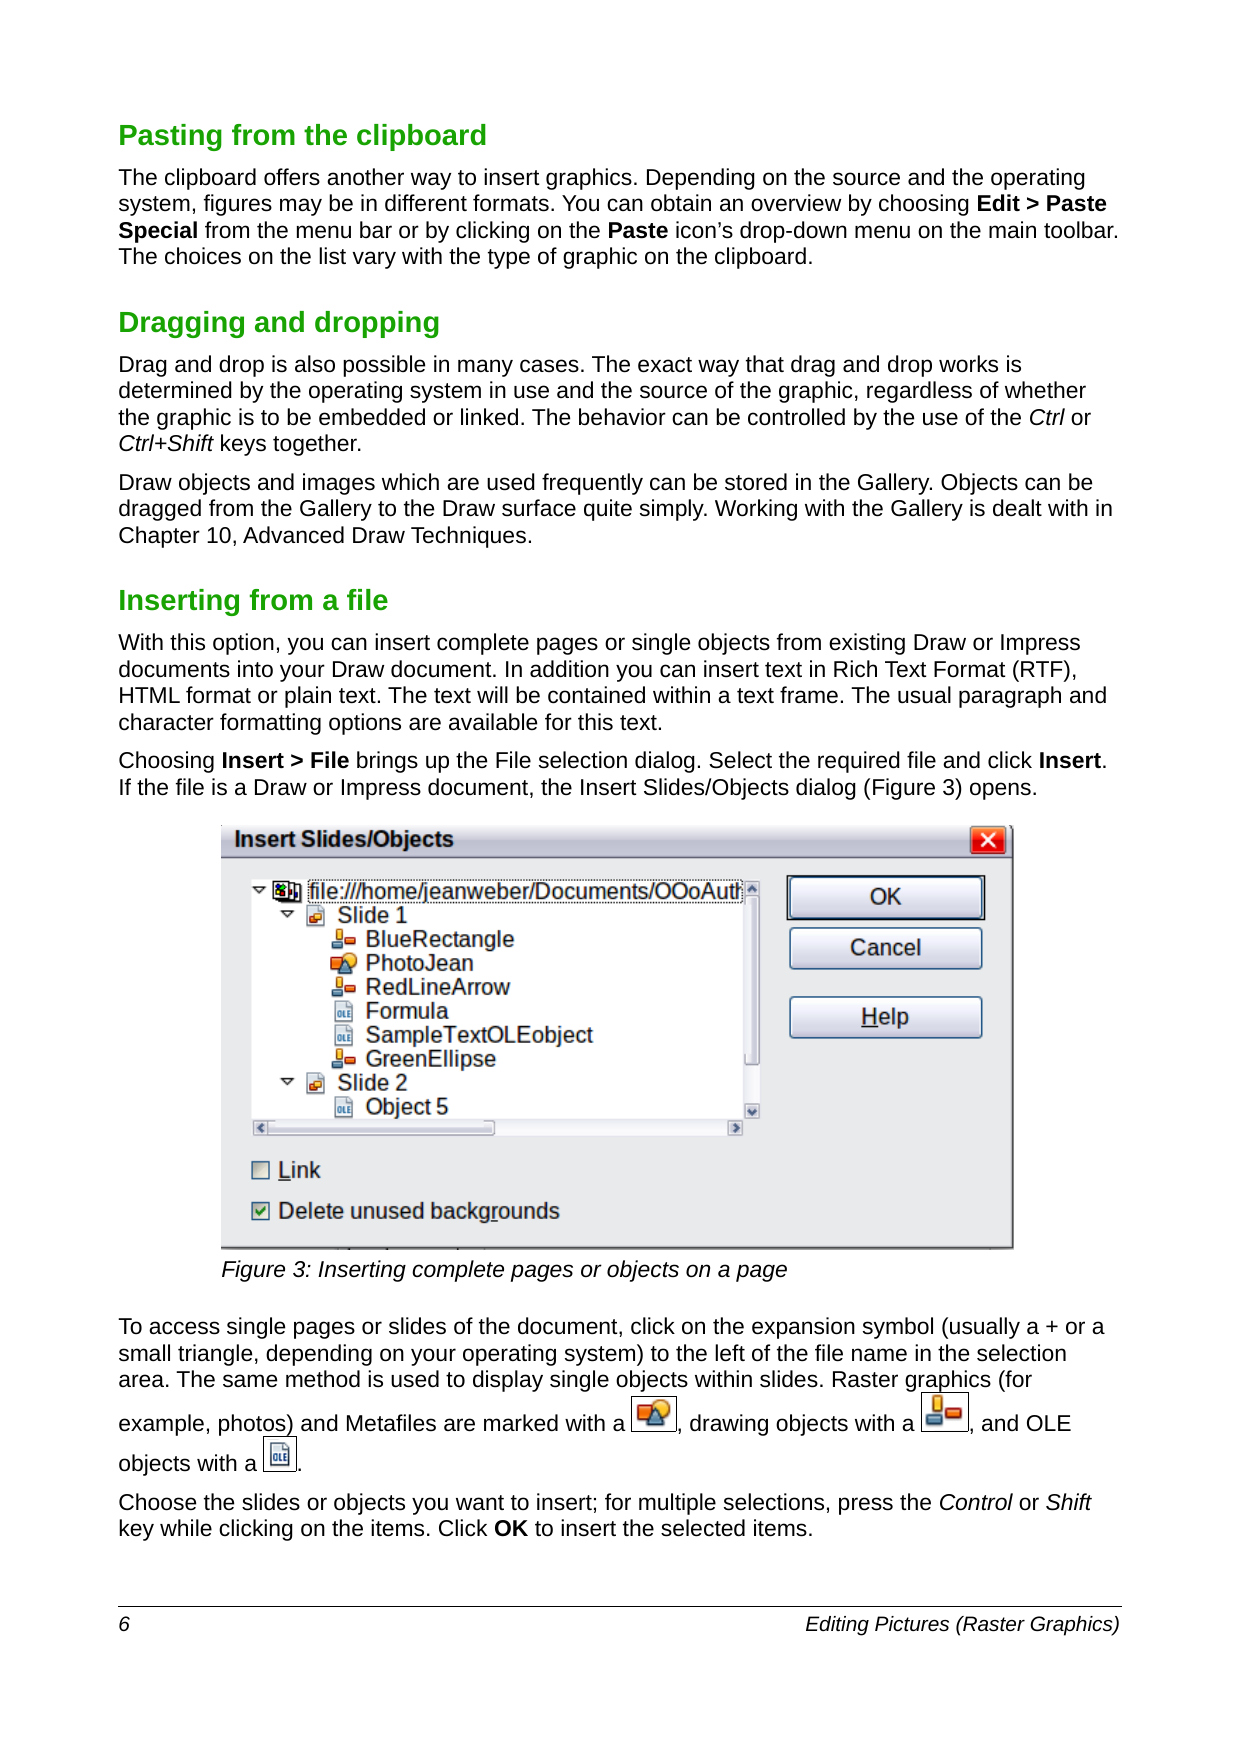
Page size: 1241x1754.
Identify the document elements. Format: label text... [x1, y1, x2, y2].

picture [922, 1393, 968, 1431]
text Draw objects and images which are used frequently can be stored in the Gallery. Objects can be dragged from the Gallery to the Draw surface quite simply. Working with the Gallery is dealt with in Chapter 10, Advanced Draw Techniques. [118, 469, 1122, 548]
picture [634, 1398, 674, 1429]
picture [266, 1439, 294, 1469]
text To access single pages or slides of the document, click on the expansion symbol (usually a + or a small triangle, depending on your operating system) to the left of the file name in the selection area. The same method is used to display single objects within slides. Raster graphics (for example, photos) and Metafiles are marked with a , drawing objects with a , and OLE objects with a . [118, 1313, 1122, 1476]
text Drag and drop is also possible in many cases. The exact way that drag and drop works is determined by the operating system in use and the source of the graphic, regardless of whether the graphic is to be embedded or linked. The behavior can be controlled by the use of the Ctrl or Ctrl+Shift keys together. [118, 351, 1122, 456]
subtitle Dragging and dropping [118, 305, 1122, 338]
text With this option, you can insert complete pages or single objects from existing Draw or Impress documents into your Draw document. In addition you can insert text in Rich Text Format (RTF), HTML format or plain text. The text will be contained within a text frame. The usual paragraph and character formatting options are available for this text. [118, 629, 1122, 735]
text The clipboard offers another way to insert graphics. Depending on the source and the operating system, figures may be in different formats. You can obtain an overview by choosing Edit > Paste Special from the menu bar or by clicking on the Paste icon’s drop-down menu on the main toolbar. The choices on the list vary with the type of graphic on the clipboard. [118, 164, 1122, 269]
picture [221, 825, 1014, 1250]
subtitle Pasting from the clipboard [118, 118, 1122, 152]
text Figure 3: Inserting complete pages or objects on a page [221, 1256, 1019, 1282]
text Choose the slides or objects you want to insert; for multiple selections, press the Control or Shift key while clicking on the items. Click OK to insert the selected items. [118, 1489, 1122, 1542]
subtitle Inserting from a file [118, 583, 1122, 617]
text Choosing Insert > File brings up the File selection dialog. Select the required file and click Insert. If the file is a Draw or Impress document, the Insert Slides/Objects dialog (Figure 3) opens. [118, 747, 1122, 800]
